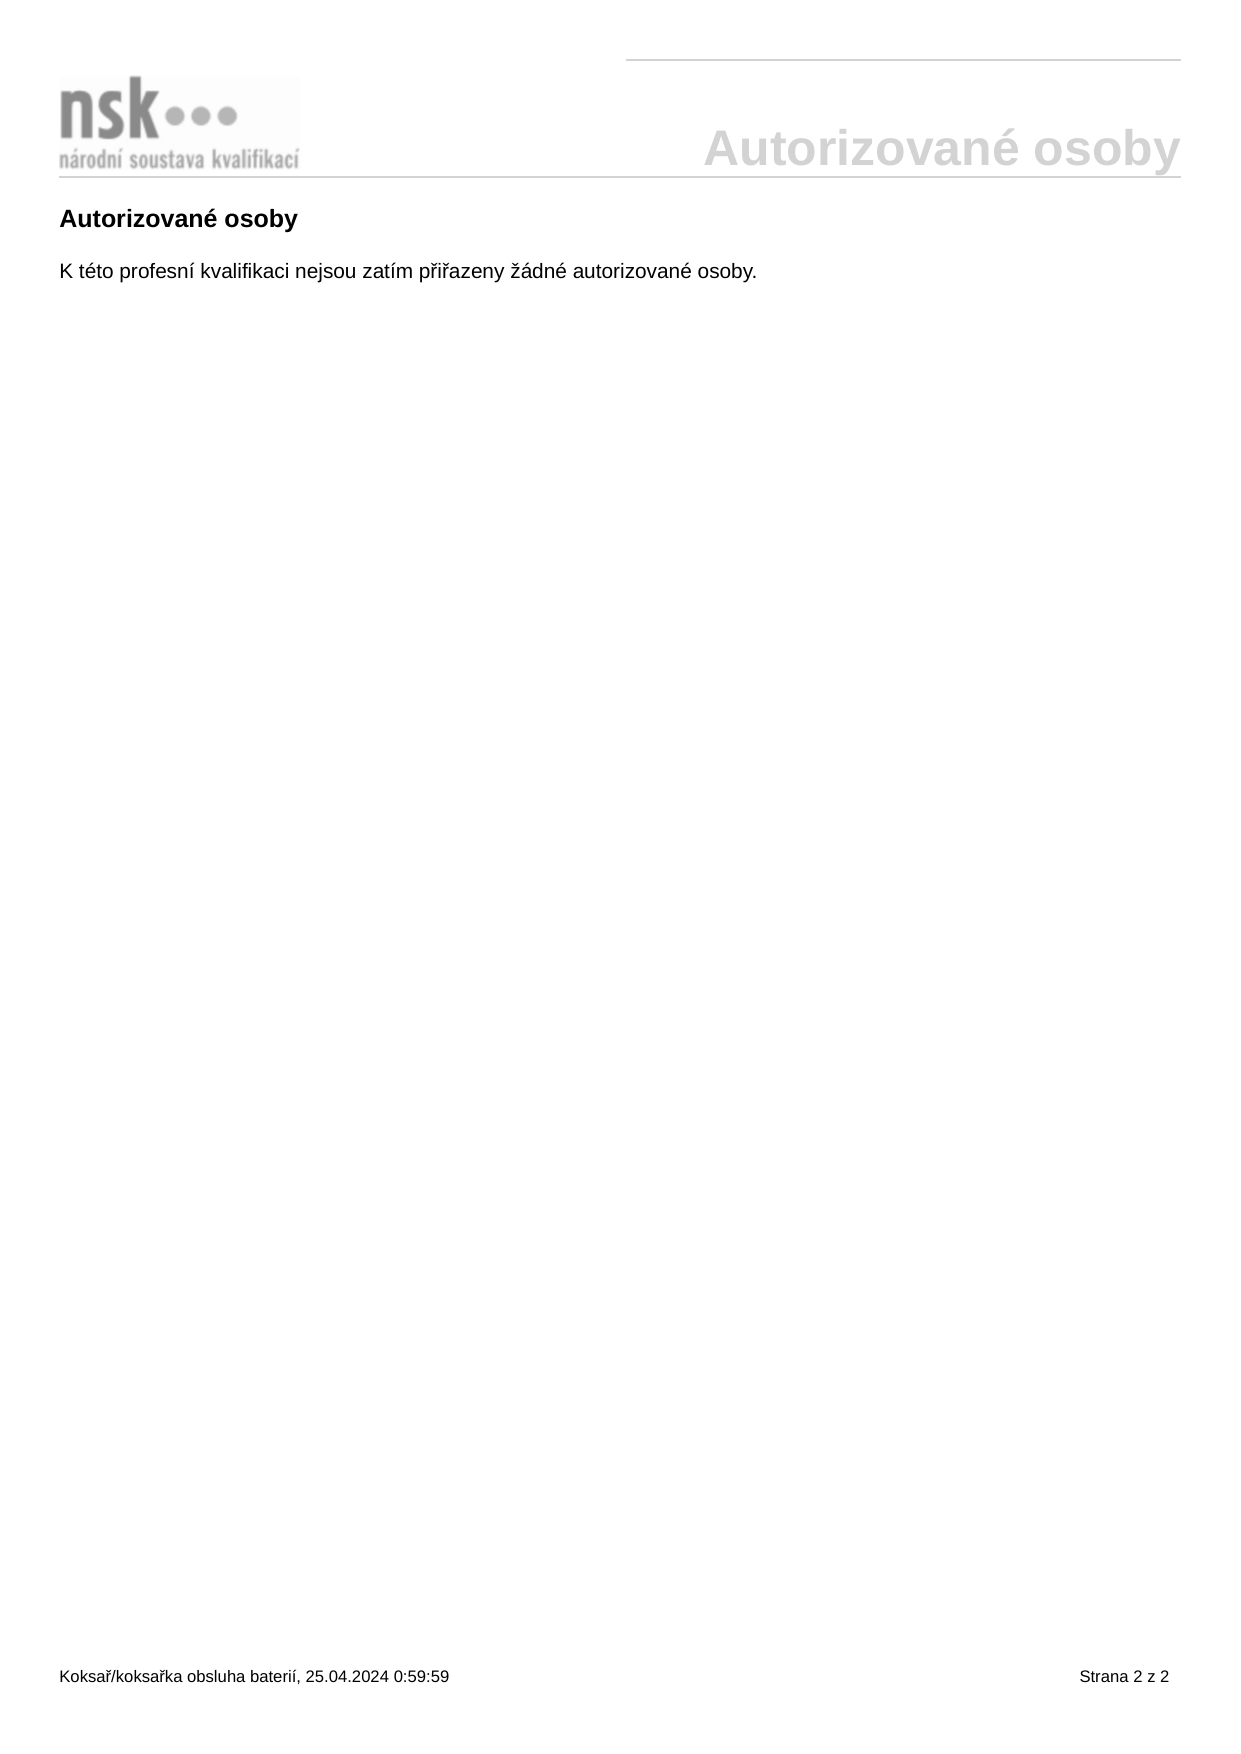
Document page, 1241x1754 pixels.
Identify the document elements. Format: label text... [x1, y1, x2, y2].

table_cell [626, 583, 862, 883]
table_cell [862, 883, 1169, 1183]
table_cell [59, 236, 483, 259]
table_cell [862, 194, 1169, 200]
table_cell [484, 194, 620, 200]
table_cell [484, 583, 620, 883]
table_cell [1169, 194, 1181, 200]
table_cell K této profesní kvalifikaci nejsou zatím přiřazeny žádné autorizované osoby. [59, 259, 1181, 283]
table_cell [620, 1183, 626, 1421]
table_cell [1169, 883, 1181, 1183]
table_cell [862, 583, 1169, 883]
table_cell [862, 1183, 1169, 1421]
table_cell [621, 59, 626, 170]
table_cell [484, 236, 620, 259]
table_cell [484, 883, 620, 1183]
table_cell [620, 583, 626, 883]
table_cell [59, 194, 483, 200]
table_cell Autorizované osoby [59, 200, 1181, 236]
table_cell [620, 236, 626, 259]
table_cell [862, 1421, 1169, 1658]
table_cell [626, 883, 862, 1183]
table_cell [620, 883, 626, 1183]
table_cell [59, 1183, 483, 1421]
table_cell [484, 171, 620, 176]
table_cell [484, 1421, 620, 1658]
table_cell [1169, 1658, 1181, 1694]
table_cell [620, 1421, 626, 1658]
table_cell [59, 883, 483, 1183]
table_cell [59, 178, 1181, 194]
table_cell [59, 583, 483, 883]
table_cell [626, 283, 862, 583]
table_cell Autorizované osoby [626, 61, 1181, 176]
table_cell [1169, 236, 1181, 259]
table_cell [626, 1183, 862, 1421]
table_cell [59, 171, 483, 176]
table_cell [862, 236, 1169, 259]
table_cell [484, 283, 620, 583]
table_cell Strana 2 z 2 [862, 1658, 1169, 1694]
table_cell [59, 1421, 483, 1658]
table_cell [1169, 1183, 1181, 1421]
table_cell [620, 283, 626, 583]
table_cell [626, 236, 862, 259]
table_cell [1169, 283, 1181, 583]
table_cell [1169, 1421, 1181, 1658]
table_cell [59, 283, 483, 583]
table_cell [626, 194, 862, 200]
picture [58, 59, 621, 171]
table_cell [1169, 583, 1181, 883]
table_cell [626, 1421, 862, 1658]
table_cell [484, 1183, 620, 1421]
table_cell Koksař/koksařka obsluha baterií, 25.04.2024 0:59:59 [59, 1658, 862, 1694]
table_cell [862, 283, 1169, 583]
